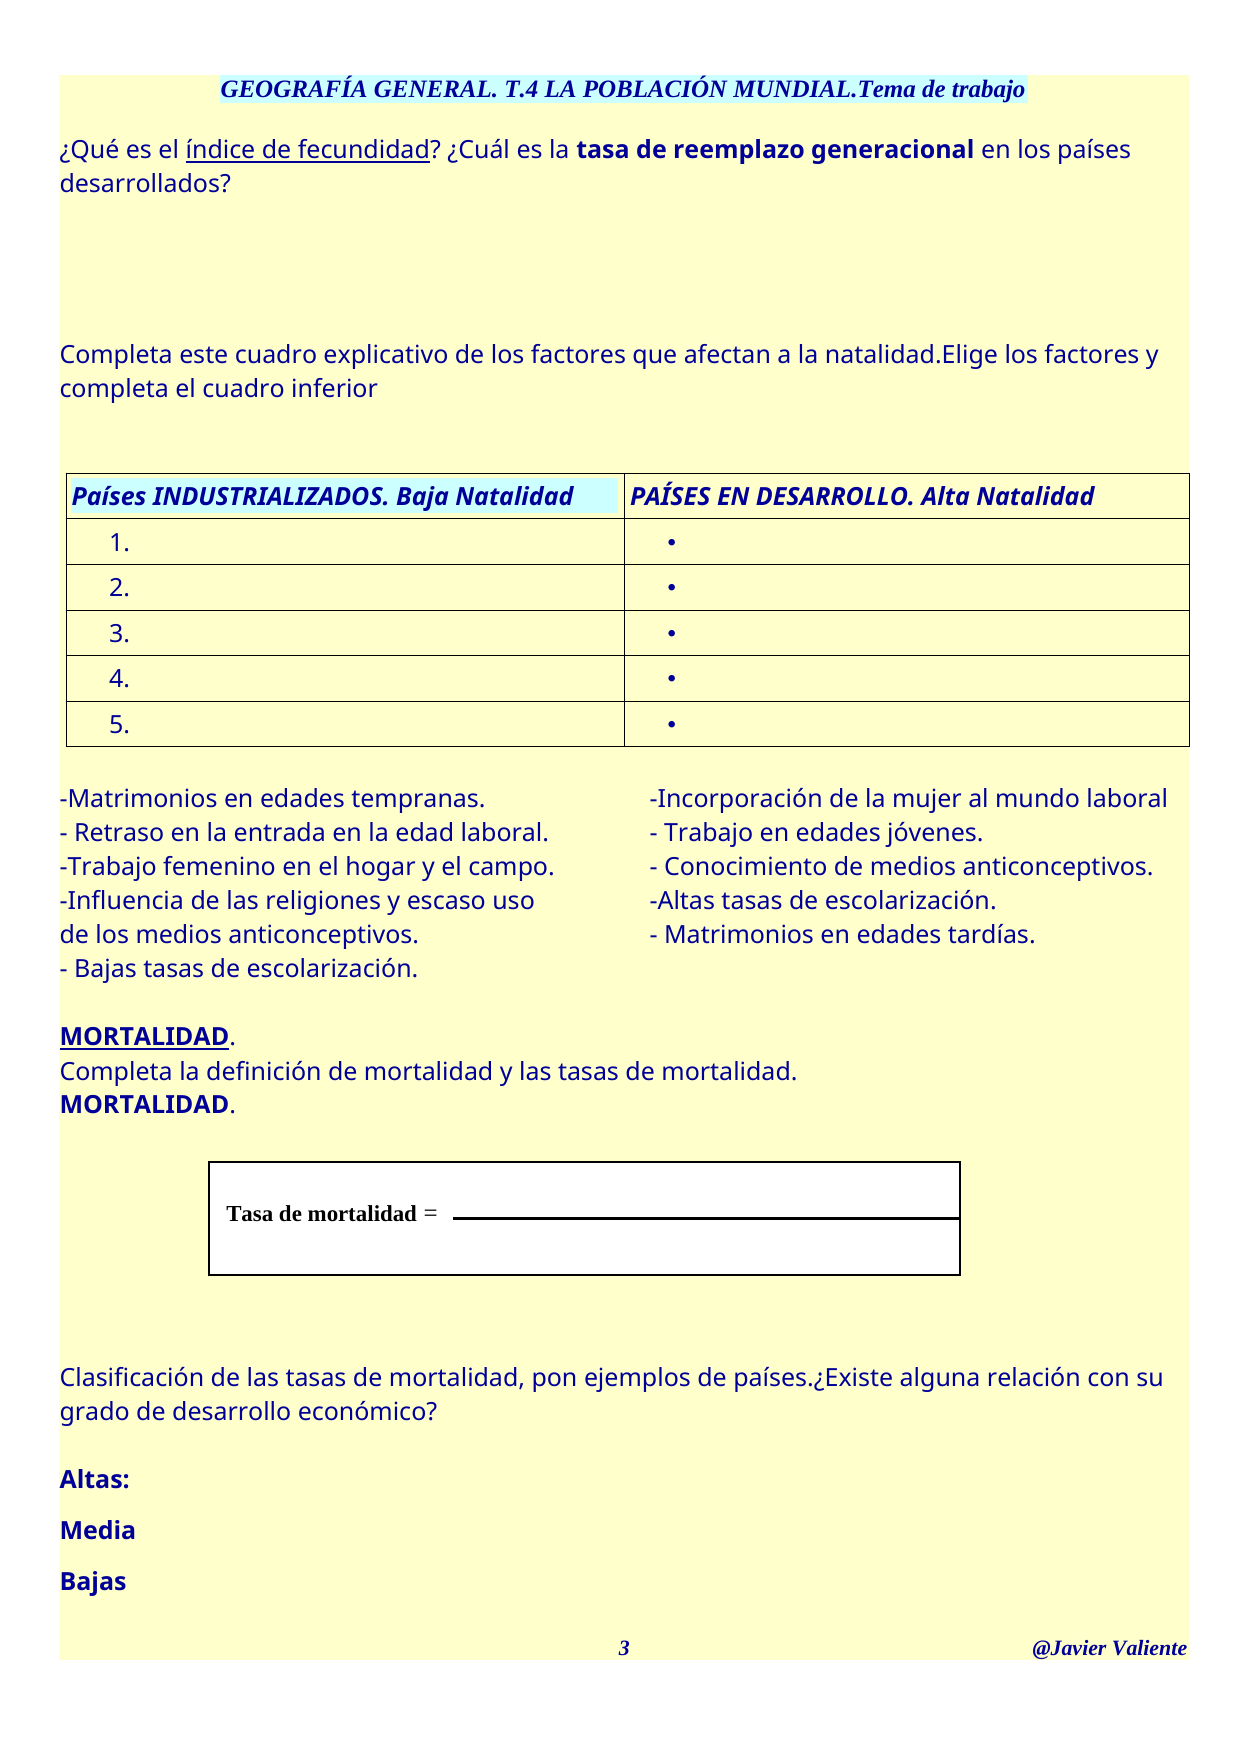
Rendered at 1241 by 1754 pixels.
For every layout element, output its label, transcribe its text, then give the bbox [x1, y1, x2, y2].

text Bajas [59, 1564, 1189, 1598]
table_cell [625, 656, 1189, 701]
text -Trabajo femenino en el hogar y el campo. - Conocimiento de medios anticonceptivos. [59, 849, 1189, 883]
table_cell [67, 611, 624, 655]
text MORTALIDAD. [59, 1019, 1189, 1053]
text MORTALIDAD. [59, 1087, 1189, 1121]
table_cell [625, 702, 1189, 746]
text -Influencia de las religiones y escaso uso -Altas tasas de escolarización. [59, 883, 1189, 917]
table_cell [67, 656, 624, 701]
table_header PAÍSES EN DESARROLLO. Alta Natalidad [625, 474, 1189, 518]
table_cell [67, 565, 624, 609]
table_cell [625, 519, 1189, 564]
table_cell [625, 565, 1189, 609]
text Completa la definición de mortalidad y las tasas de mortalidad. [59, 1053, 1189, 1087]
text Altas: [59, 1462, 1189, 1496]
text -Matrimonios en edades tempranas. -Incorporación de la mujer al mundo laboral [59, 781, 1189, 815]
table_cell [67, 702, 624, 746]
text Completa este cuadro explicativo de los factores que afectan a la natalidad.Elige los factores y completa el cuadro inferior [59, 336, 1189, 404]
text Media [59, 1513, 1189, 1547]
table_cell [67, 519, 624, 564]
text - Bajas tasas de escolarización. [59, 951, 1189, 985]
text Clasificación de las tasas de mortalidad, pon ejemplos de países.¿Existe alguna relación con su grado de desarrollo económico? [59, 1360, 1189, 1428]
text Tasa de mortalidad = [226, 1199, 943, 1227]
text - Retraso en la entrada en la edad laboral. - Trabajo en edades jóvenes. [59, 815, 1189, 849]
table_cell [625, 611, 1189, 655]
text ¿Qué es el índice de fecundidad? ¿Cuál es la tasa de reemplazo generacional en los países desarrollados? [59, 132, 1189, 200]
text de los medios anticonceptivos. - Matrimonios en edades tardías. [59, 917, 1189, 951]
table_header Países INDUSTRIALIZADOS. Baja Natalidad [67, 474, 624, 518]
